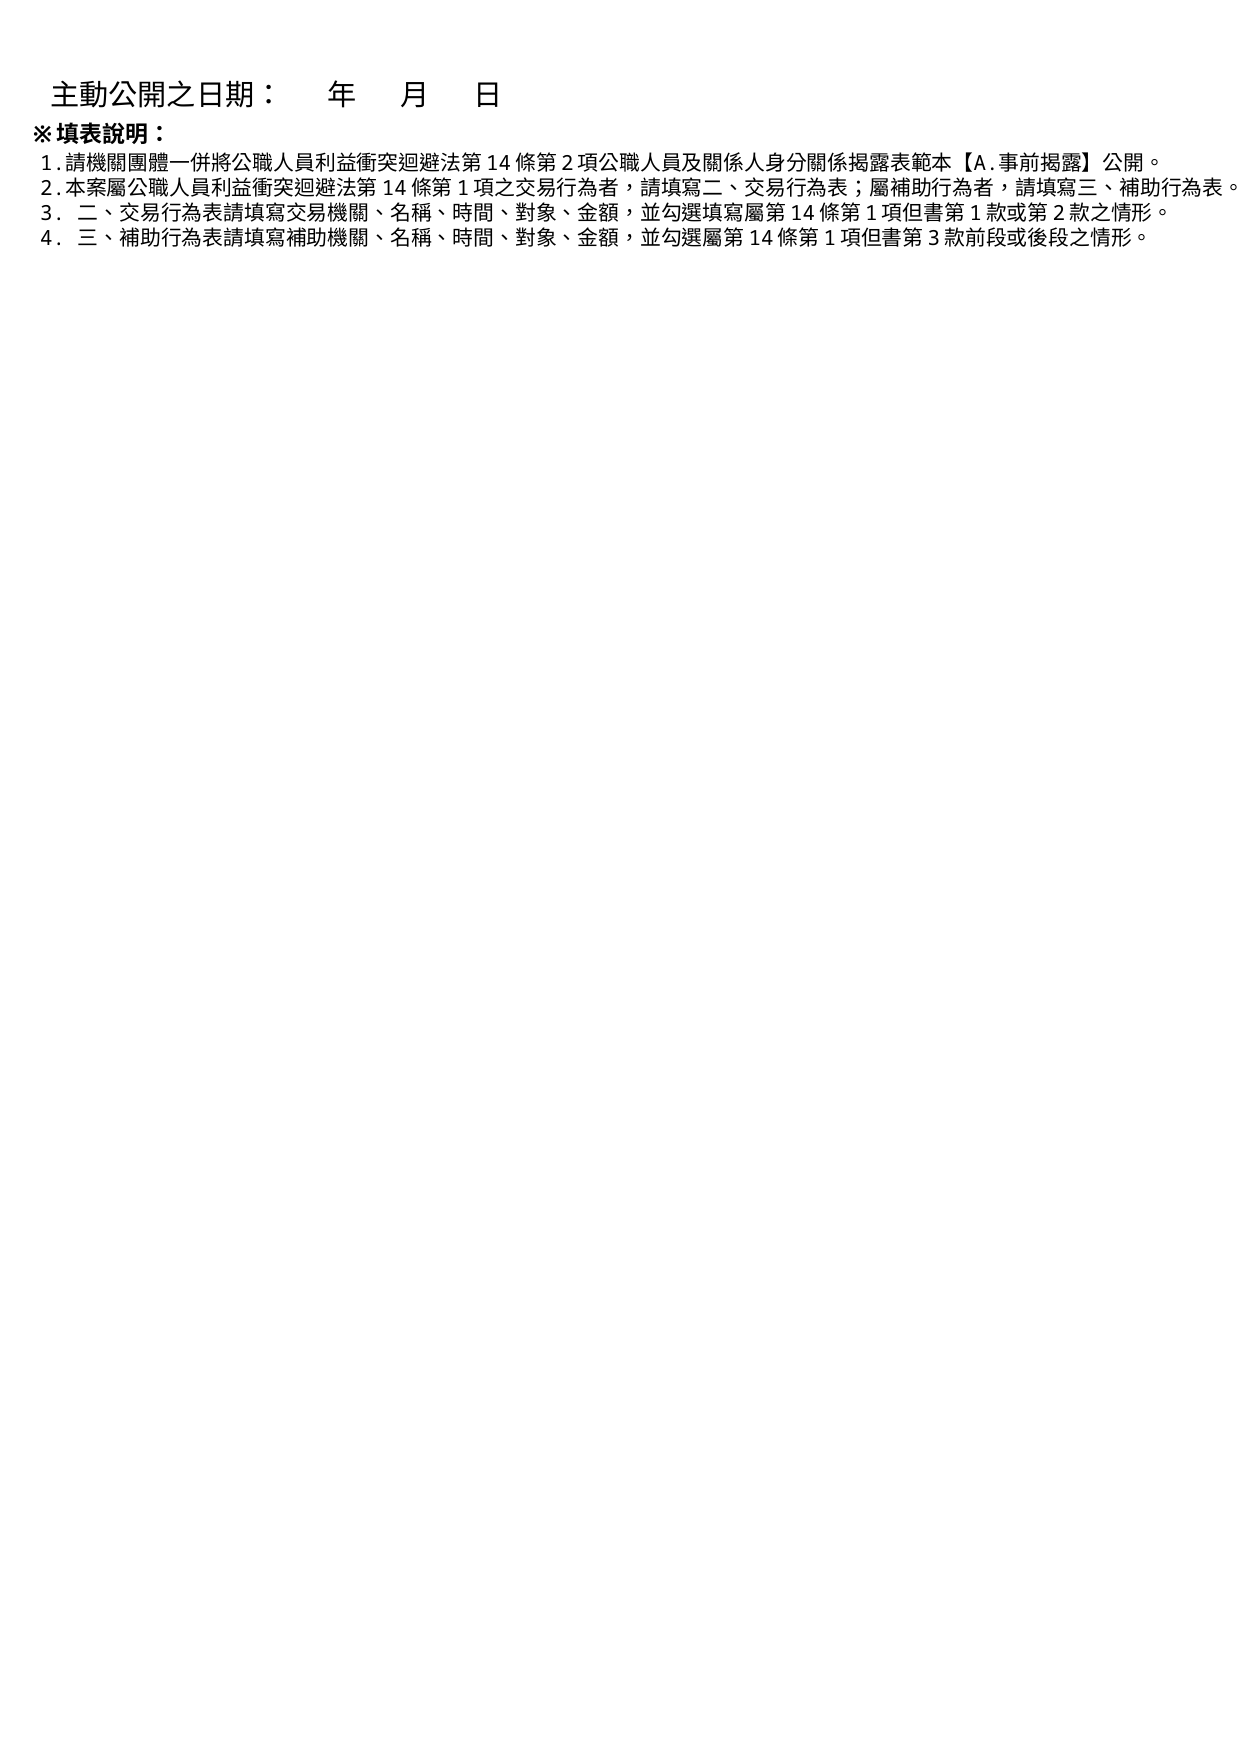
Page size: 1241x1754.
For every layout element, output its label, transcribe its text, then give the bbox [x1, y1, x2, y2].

text 4. 三、補助行為表請填寫補助機關、名稱、時間、對象、金額，並勾選屬第14條第1項但書第3款前段或後段之情形。 [15, 225, 1240, 250]
text 3. 二、交易行為表請填寫交易機關、名稱、時間、對象、金額，並勾選填寫屬第14條第1項但書第1款或第2款之情形。 [15, 200, 1240, 225]
text 主動公開之日期： 年 月 日 [15, 75, 1240, 112]
text ※填表說明： [15, 112, 1240, 150]
text 2.本案屬公職人員利益衝突迴避法第14條第1項之交易行為者，請填寫二、交易行為表；屬補助行為者，請填寫三、補助行為表。 [15, 175, 1240, 200]
text 1.請機關團體一併將公職人員利益衝突迴避法第14條第2項公職人員及關係人身分關係揭露表範本【A.事前揭露】公開。 [15, 150, 1240, 175]
